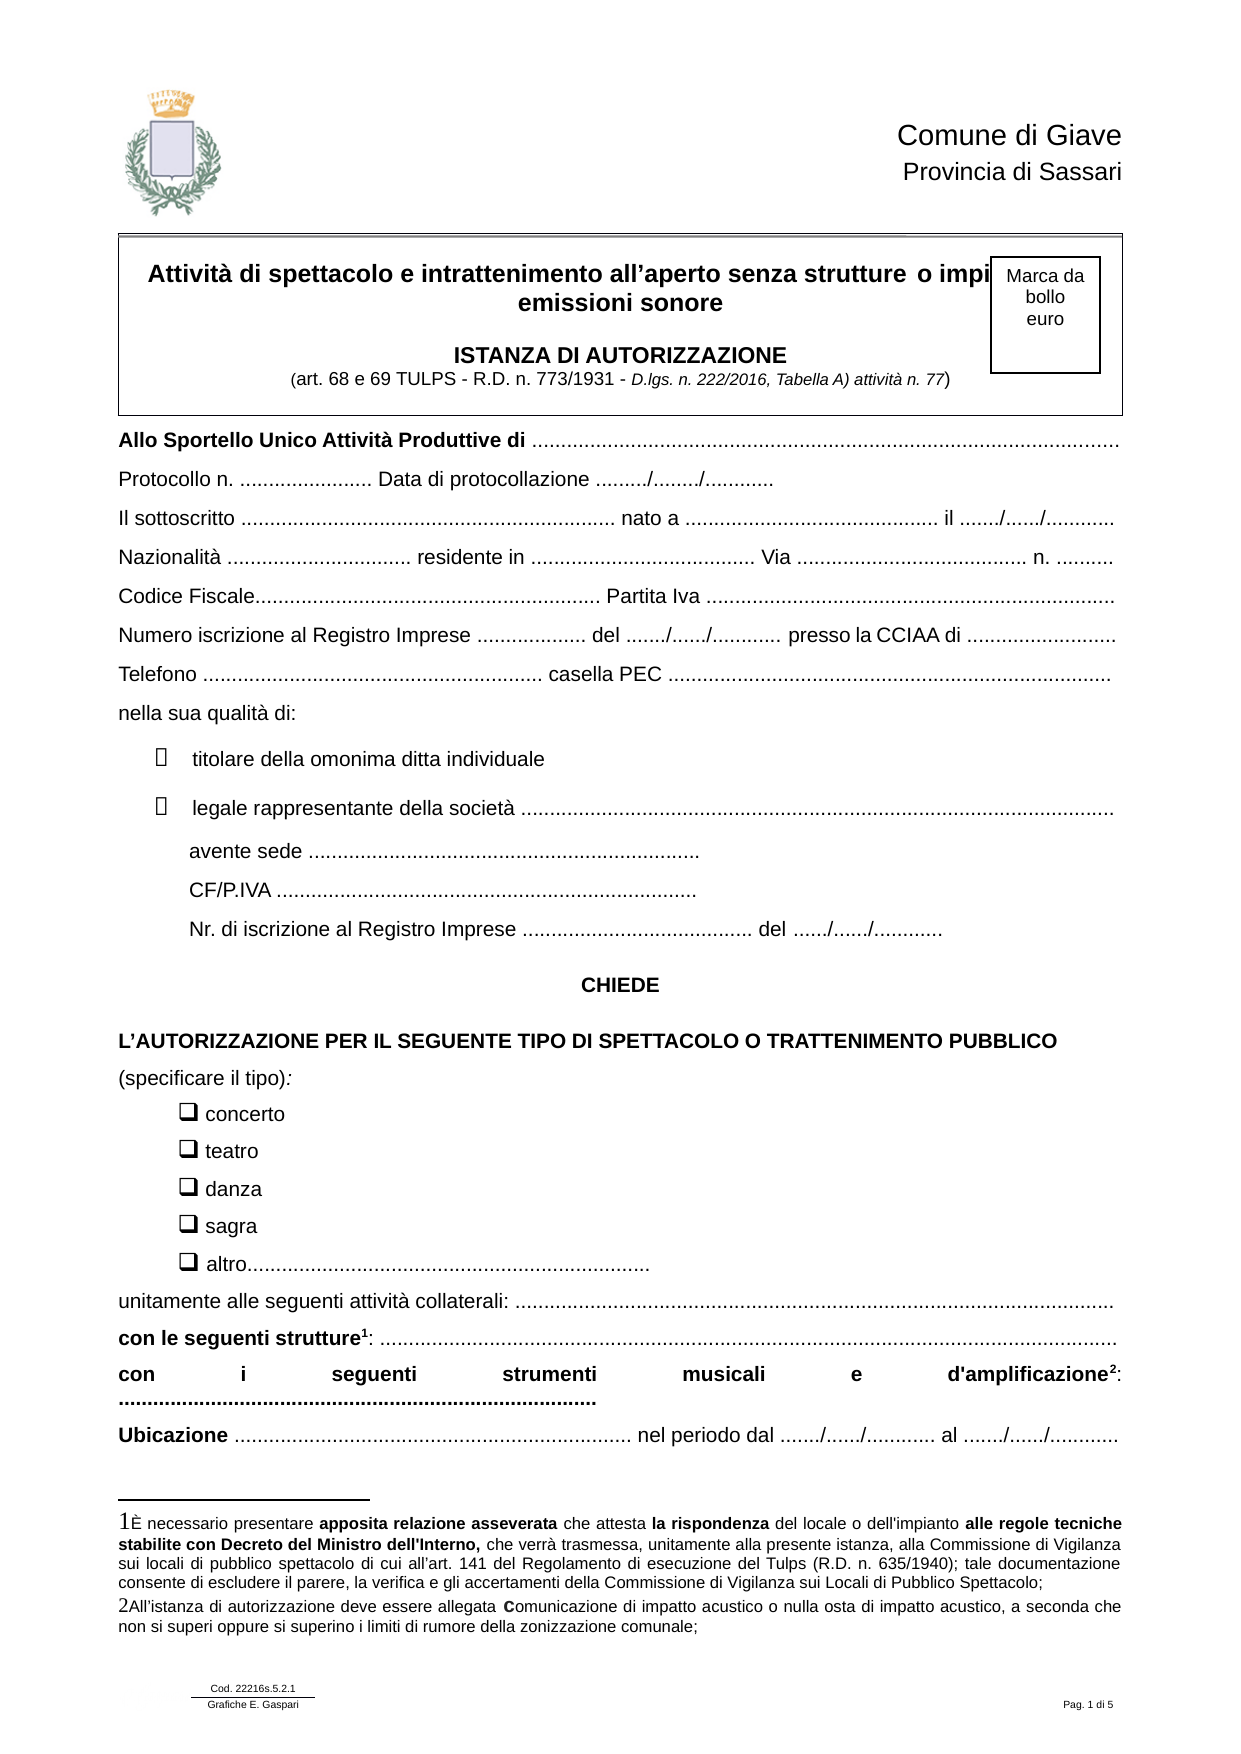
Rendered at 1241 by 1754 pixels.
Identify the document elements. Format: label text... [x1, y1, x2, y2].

text Codice Fiscale............................................................ Partita Iva ....................................................................... [118, 584, 1122, 608]
picture [122, 87, 224, 219]
text Telefono ........................................................... casella PEC ............................................................................. [118, 661, 1122, 685]
text  titolare della omonima ditta individuale [153, 739, 1122, 773]
text con i seguenti strumenti musicali e d'amplificazione: ................................................................................... [118, 1362, 1122, 1410]
text Nazionalità ................................ residente in ....................................... Via ........................................ n. .......... [118, 545, 1122, 569]
text È necessario presentare apposita relazione asseverata che attesta la rispondenza del locale o dell'impianto alle regole tecniche stabilite con Decreto del Ministro dell'Interno, che verrà trasmessa, unitamente alla presente istanza, alla Commissione di Vigilanza sui locali di pubblico spettacolo di cui all’art. 141 del Regolamento di esecuzione del Tulps (R.D. n. 635/1940); tale documentazione consente di escludere il parere, la verifica e gli accertamenti della Commissione di Vigilanza sui Locali di Pubblico Spettacolo; [118, 1506, 1122, 1592]
text Protocollo n. ....................... Data di protocollazione ........./......../............ [118, 467, 1122, 491]
text  sagra [177, 1214, 1122, 1239]
text  legale rappresentante della società ....................................................................................................... [153, 789, 1122, 823]
text CF/P.IVA ......................................................................... [189, 878, 1122, 902]
text  concerto [177, 1102, 1122, 1127]
table_header Attività di spettacolo e intrattenimento all’aperto senza strutture o impianti, con emissioni sonore ISTANZA DI AUTORIZZAZIONE (art. 68 e 69 TULPS - R.D. n. 773/1931 - D.lgs. n. 222/2016, Tabella A) attività n. 77) [119, 238, 1122, 415]
text L’AUTORIZZAZIONE PER IL SEGUENTE TIPO DI SPETTACOLO O TRATTENIMENTO PUBBLICO [118, 1029, 1122, 1053]
text Numero iscrizione al Registro Imprese ................... del ......./....../............ presso la CCIAA di .......................... [118, 623, 1122, 647]
text Ubicazione ..................................................................... nel periodo dal ......./....../............ al ......./....../............ [118, 1423, 1122, 1447]
text Provincia di Sassari [224, 157, 1122, 185]
text Comune di Giave [224, 118, 1122, 152]
text (specificare il tipo): [118, 1065, 1122, 1089]
text avente sede .................................................................... [189, 839, 1122, 863]
text con le seguenti strutture: ................................................................................................................................ [118, 1326, 1122, 1350]
text  altro...................................................................... [177, 1252, 1122, 1277]
text  danza [177, 1177, 1122, 1202]
text CHIEDE [118, 973, 1122, 997]
text Nr. di iscrizione al Registro Imprese ........................................ del ....../....../............ [189, 917, 1122, 941]
text Allo Sportello Unico Attività Produttive di [118, 428, 1122, 452]
text Il sottoscritto ................................................................. nato a ............................................ il ......./....../............ [118, 506, 1122, 530]
text nella sua qualità di: [118, 700, 1122, 724]
text  teatro [177, 1139, 1122, 1164]
text All’istanza di autorizzazione deve essere allegata comunicazione di impatto acustico o nulla osta di impatto acustico, a seconda che non si superi oppure si superino i limiti di rumore della zonizzazione comunale; [118, 1592, 1122, 1636]
text unitamente alle seguenti attività collaterali: ........................................................................................................ [118, 1289, 1122, 1313]
